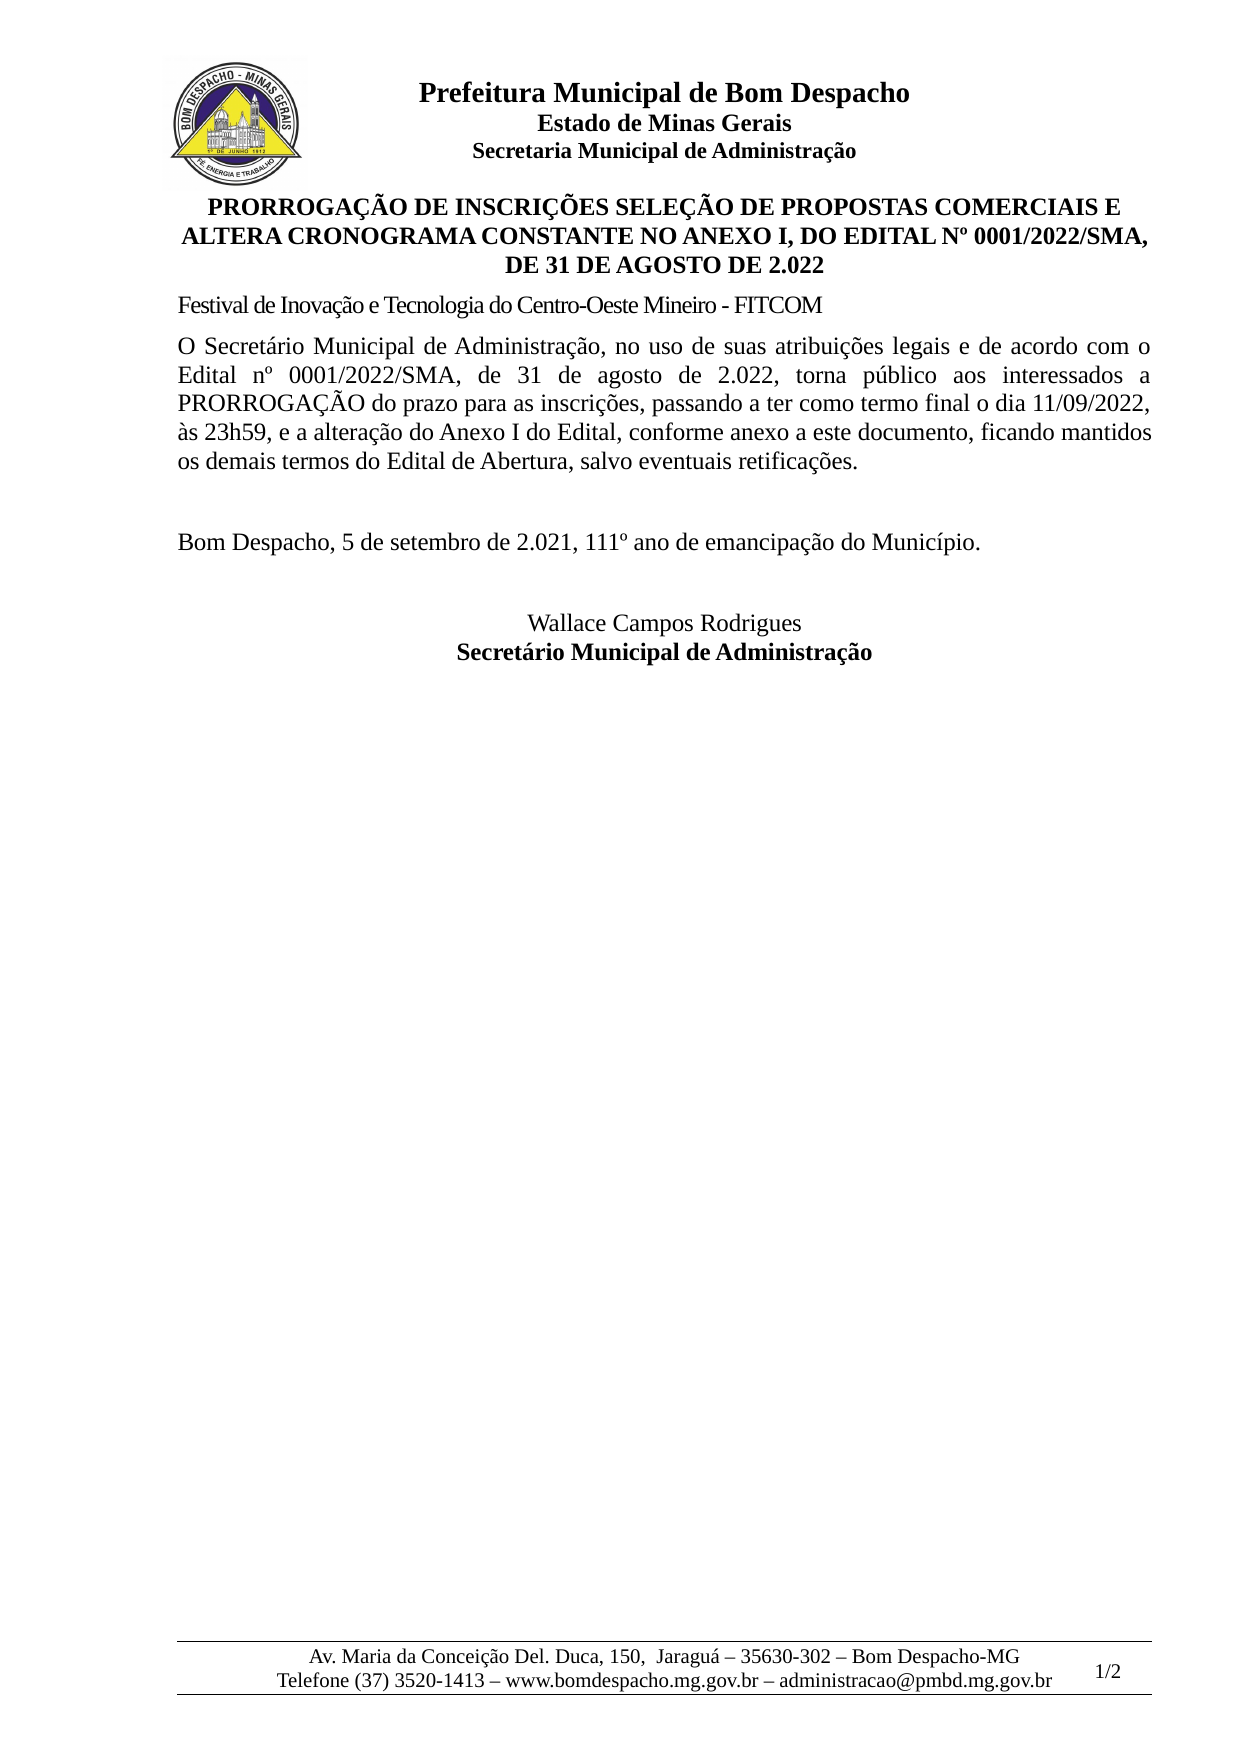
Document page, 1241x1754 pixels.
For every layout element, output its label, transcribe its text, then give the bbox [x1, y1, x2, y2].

text PRORROGAÇÃO DE INSCRIÇÕES SELEÇÃO DE PROPOSTAS COMERCIAIS E ALTERA CRONOGRAMA CONSTANTE NO ANEXO I, DO EDITAL Nº 0001/2022/SMA, DE 31 DE AGOSTO DE 2.022 [177, 192, 1152, 279]
text Festival de Inovação e Tecnologia do Centro-Oeste Mineiro - FITCOM [177, 290, 1152, 319]
text Secretário Municipal de Administração [177, 637, 1152, 666]
text O Secretário Municipal de Administração, no uso de suas atribuições legais e de acordo com o Edital nº 0001/2022/SMA, de 31 de agosto de 2.022, torna público aos interessados a PRORROGAÇÃO do prazo para as inscrições, passando a ter como termo final o dia 11/09/2022, às 23h59, e a alteração do Anexo I do Edital, conforme anexo a este documento, ficando mantidos os demais termos do Edital de Abertura, salvo eventuais retificações. [177, 331, 1152, 475]
text Bom Despacho, 5 de setembro de 2.021, 111º ano de emancipação do Município. [177, 527, 1152, 556]
picture [162, 55, 308, 191]
text Wallace Campos Rodrigues [177, 608, 1152, 637]
